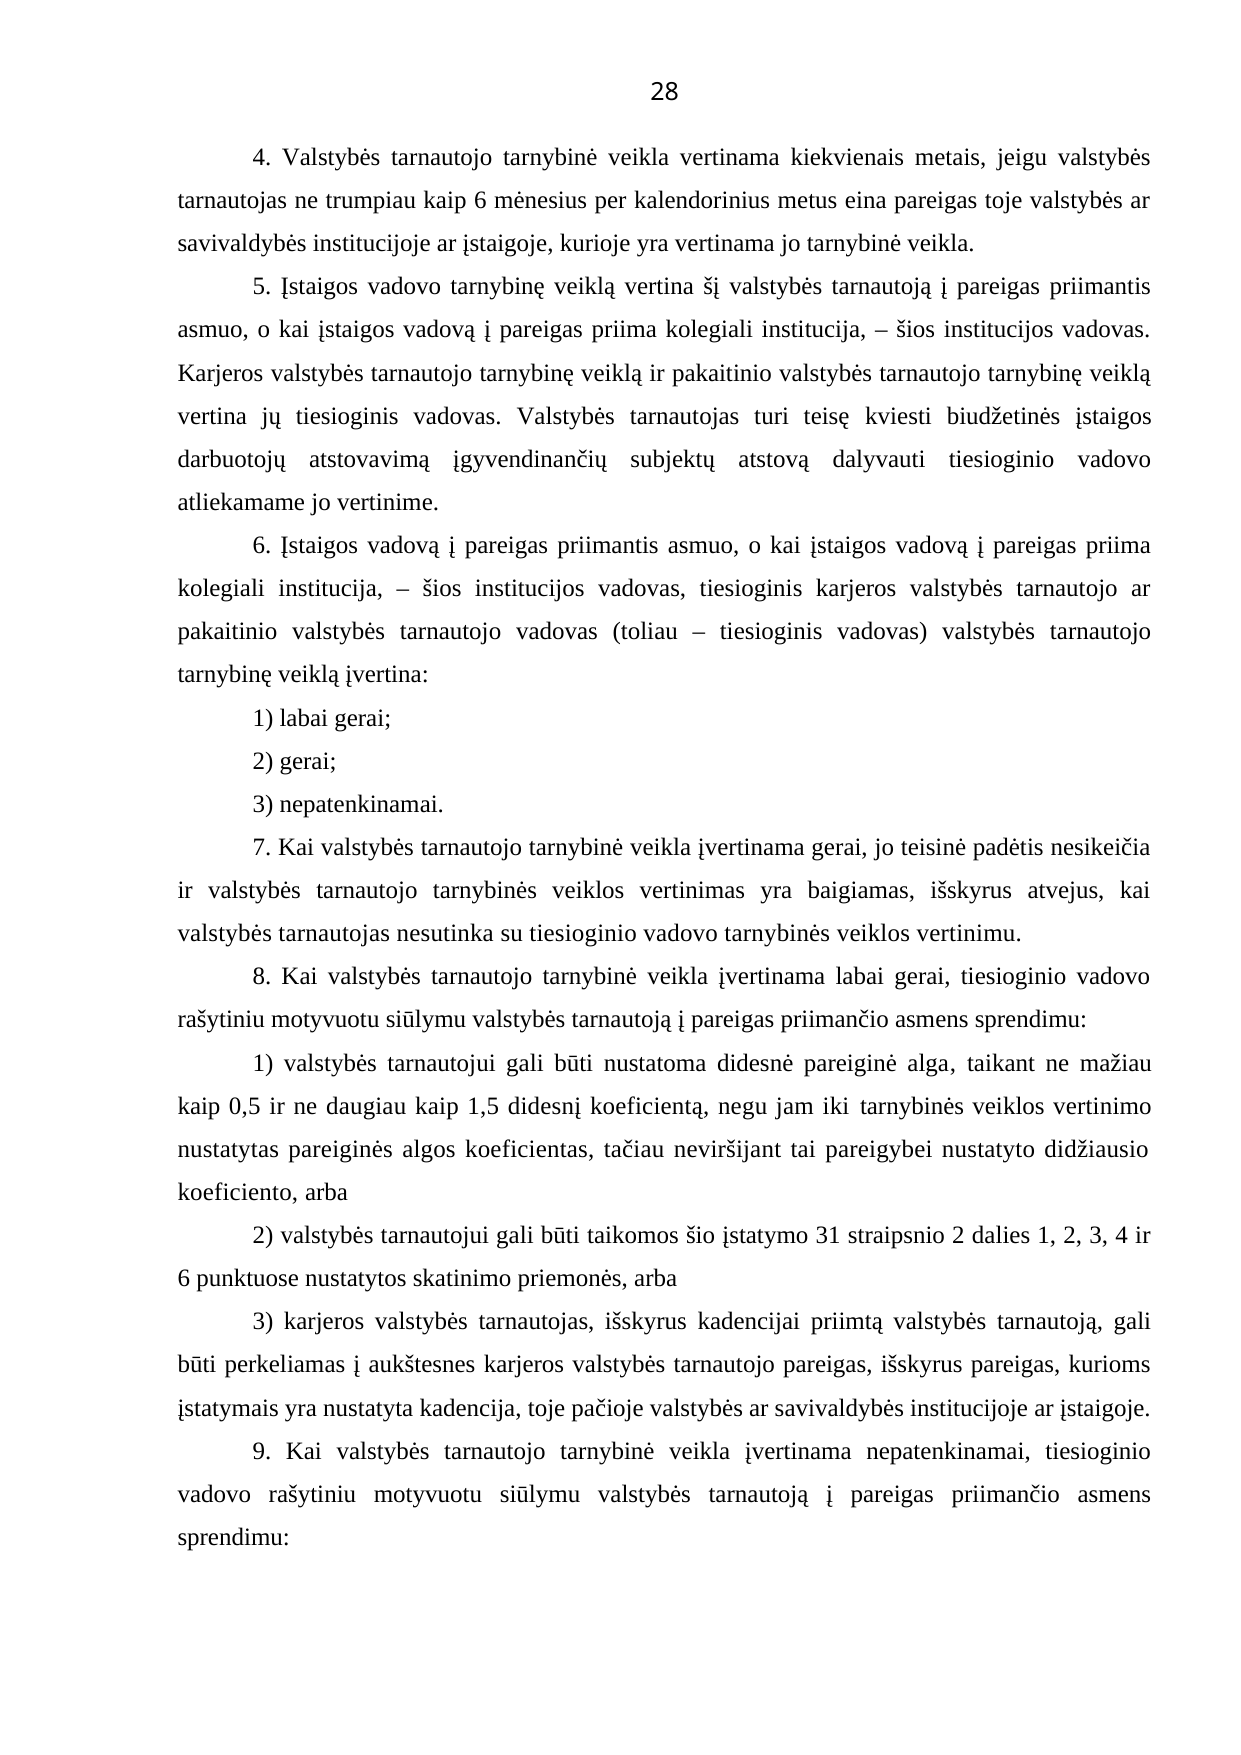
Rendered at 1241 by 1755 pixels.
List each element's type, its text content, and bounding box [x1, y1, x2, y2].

text 3) nepatenkinamai. [177, 789, 1152, 818]
text 4. Valstybės tarnautojo tarnybinė veikla vertinama kiekvienais metais, jeigu valstybės tarnautojas ne trumpiau kaip 6 mėnesius per kalendorinius metus eina pareigas toje valstybės ar savivaldybės institucijoje ar įstaigoje, kurioje yra vertinama jo tarnybinė veikla. [177, 142, 1152, 257]
text 2) gerai; [177, 746, 1152, 774]
text 3) karjeros valstybės tarnautojas, išskyrus kadencijai priimtą valstybės tarnautoją, gali būti perkeliamas į aukštesnes karjeros valstybės tarnautojo pareigas, išskyrus pareigas, kurioms įstatymais yra nustatyta kadencija, toje pačioje valstybės ar savivaldybės institucijoje ar įstaigoje. [177, 1306, 1152, 1421]
text 6. Įstaigos vadovą į pareigas priimantis asmuo, o kai įstaigos vadovą į pareigas priima kolegiali institucija, – šios institucijos vadovas, tiesioginis karjeros valstybės tarnautojo ar pakaitinio valstybės tarnautojo vadovas (toliau – tiesioginis vadovas) valstybės tarnautojo tarnybinę veiklą įvertina: [177, 530, 1152, 688]
text 1) labai gerai; [177, 703, 1152, 731]
text 7. Kai valstybės tarnautojo tarnybinė veikla įvertinama gerai, jo teisinė padėtis nesikeičia ir valstybės tarnautojo tarnybinės veiklos vertinimas yra baigiamas, išskyrus atvejus, kai valstybės tarnautojas nesutinka su tiesioginio vadovo tarnybinės veiklos vertinimu. [177, 832, 1152, 947]
text 8. Kai valstybės tarnautojo tarnybinė veikla įvertinama labai gerai, tiesioginio vadovo rašytiniu motyvuotu siūlymu valstybės tarnautoją į pareigas priimančio asmens sprendimu: [177, 961, 1152, 1033]
text 9. Kai valstybės tarnautojo tarnybinė veikla įvertinama nepatenkinamai, tiesioginio vadovo rašytiniu motyvuotu siūlymu valstybės tarnautoją į pareigas priimančio asmens sprendimu: [177, 1436, 1152, 1551]
text 1) valstybės tarnautojui gali būti nustatoma didesnė pareiginė alga, taikant ne mažiau kaip 0,5 ir ne daugiau kaip 1,5 didesnį koeficientą, negu jam iki tarnybinės veiklos vertinimo nustatytas pareiginės algos koeficientas, tačiau neviršijant tai pareigybei nustatyto didžiausio koeficiento, arba [177, 1048, 1152, 1206]
text 2) valstybės tarnautojui gali būti taikomos šio įstatymo 31 straipsnio 2 dalies 1, 2, 3, 4 ir 6 punktuose nustatytos skatinimo priemonės, arba [177, 1220, 1152, 1292]
text 5. Įstaigos vadovo tarnybinę veiklą vertina šį valstybės tarnautoją į pareigas priimantis asmuo, o kai įstaigos vadovą į pareigas priima kolegiali institucija, – šios institucijos vadovas. Karjeros valstybės tarnautojo tarnybinę veiklą ir pakaitinio valstybės tarnautojo tarnybinę veiklą vertina jų tiesioginis vadovas. Valstybės tarnautojas turi teisę kviesti biudžetinės įstaigos darbuotojų atstovavimą įgyvendinančių subjektų atstovą dalyvauti tiesioginio vadovo atliekamame jo vertinime. [177, 271, 1152, 516]
